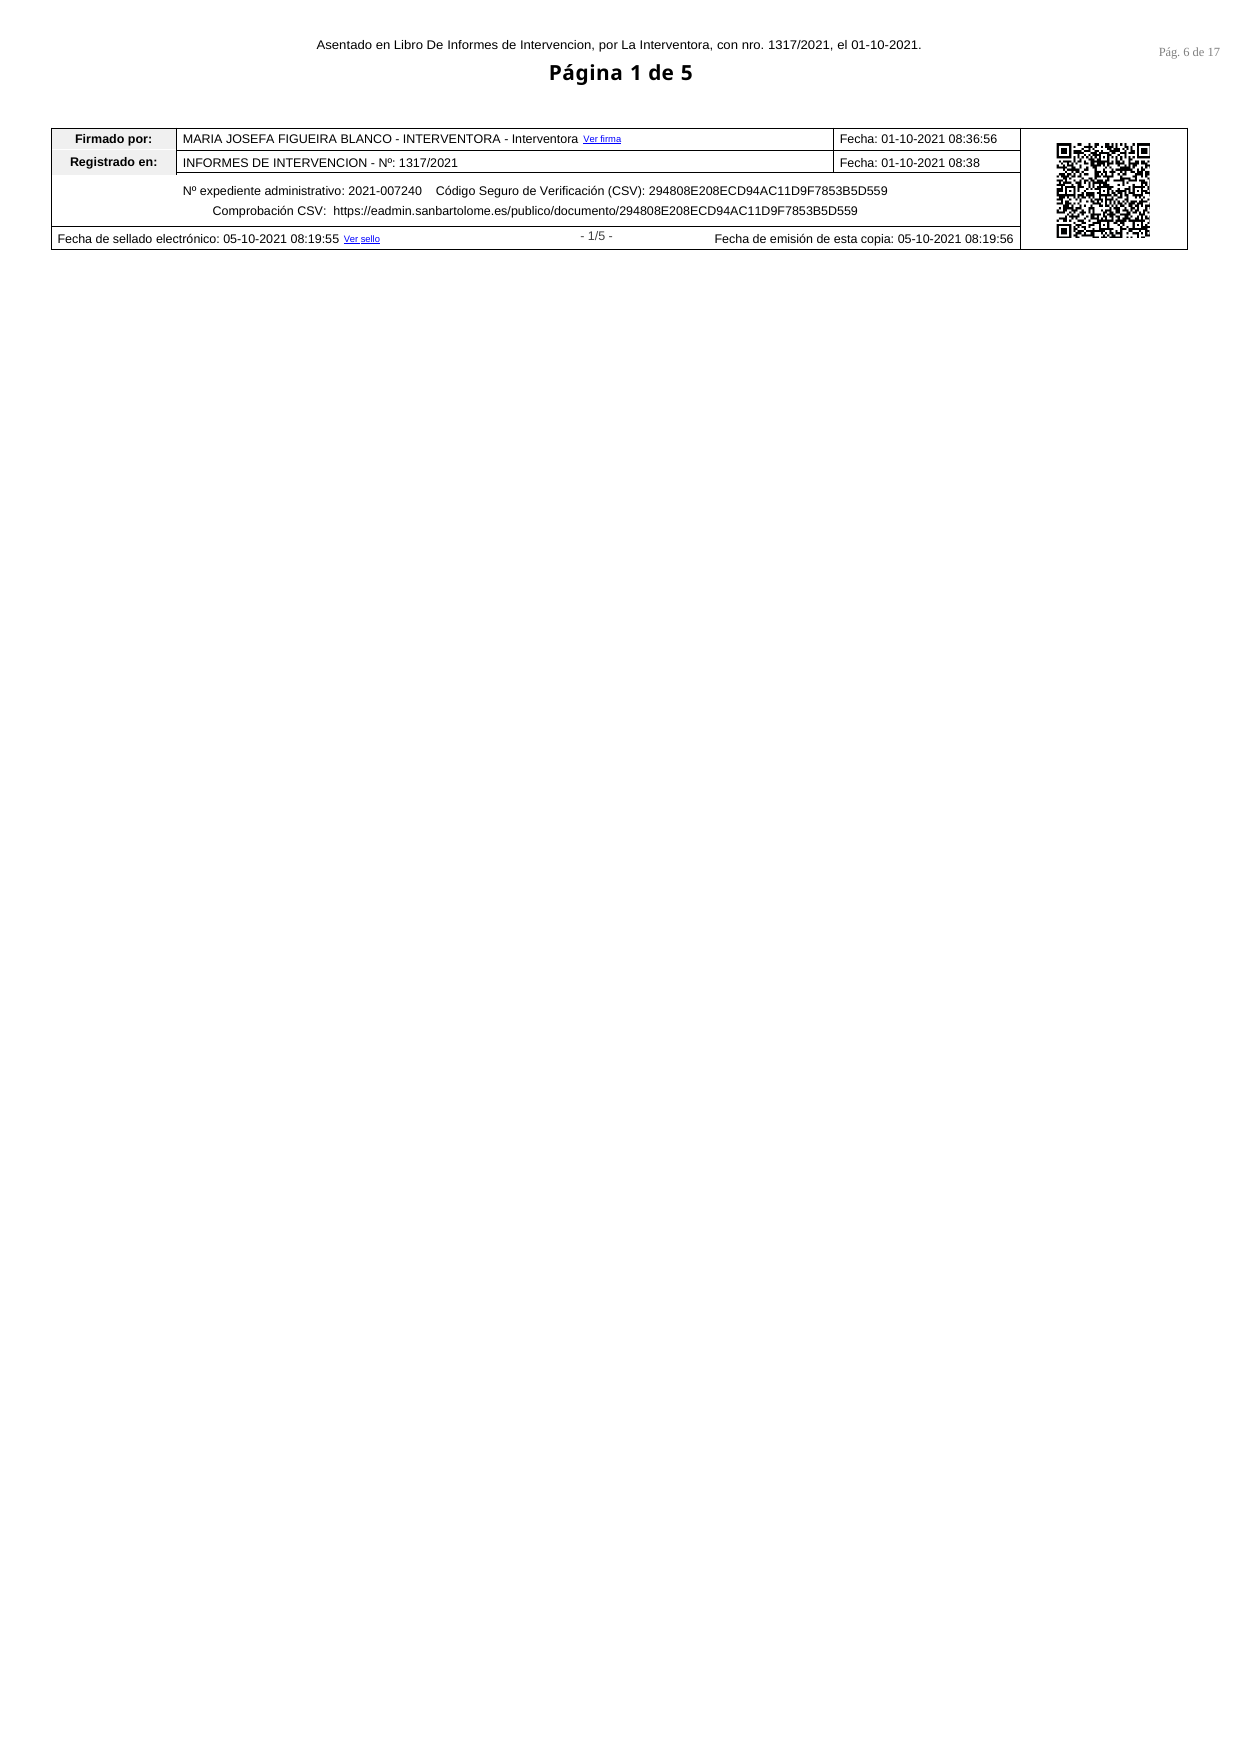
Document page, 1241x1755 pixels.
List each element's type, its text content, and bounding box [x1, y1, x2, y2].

table_cell Fecha: 01-10-2021 08:38 [834, 151, 1020, 172]
table_header [1021, 129, 1187, 249]
table_cell Registrado en: [52, 153, 176, 172]
table_cell INFORMES DE INTERVENCION - Nº: 1317/2021 [177, 151, 833, 172]
table_cell Fecha de sellado electrónico: 05-10-2021 08:19:55 Ver sello - 1/5 - Fecha de emisión de esta copia: 05-10-2021 08:19:56 [52, 227, 1020, 249]
picture [1056, 143, 1150, 238]
table_header MARIA JOSEFA FIGUEIRA BLANCO - INTERVENTORA - Interventora Ver firma [177, 129, 833, 149]
text Página 1 de 5 [208, 58, 1033, 87]
table_header Fecha: 01-10-2021 08:36:56 [834, 129, 1020, 149]
table_header Firmado por: [52, 129, 176, 149]
table_cell Nº expediente administrativo: 2021-007240 Código Seguro de Verificación (CSV): 294808E208ECD94AC11D9F7853B5D559 Comprobación CSV: https://eadmin.sanbartolome.es/publico/documento/294808E208ECD94AC11D9F7853B5D559 [52, 173, 1020, 226]
